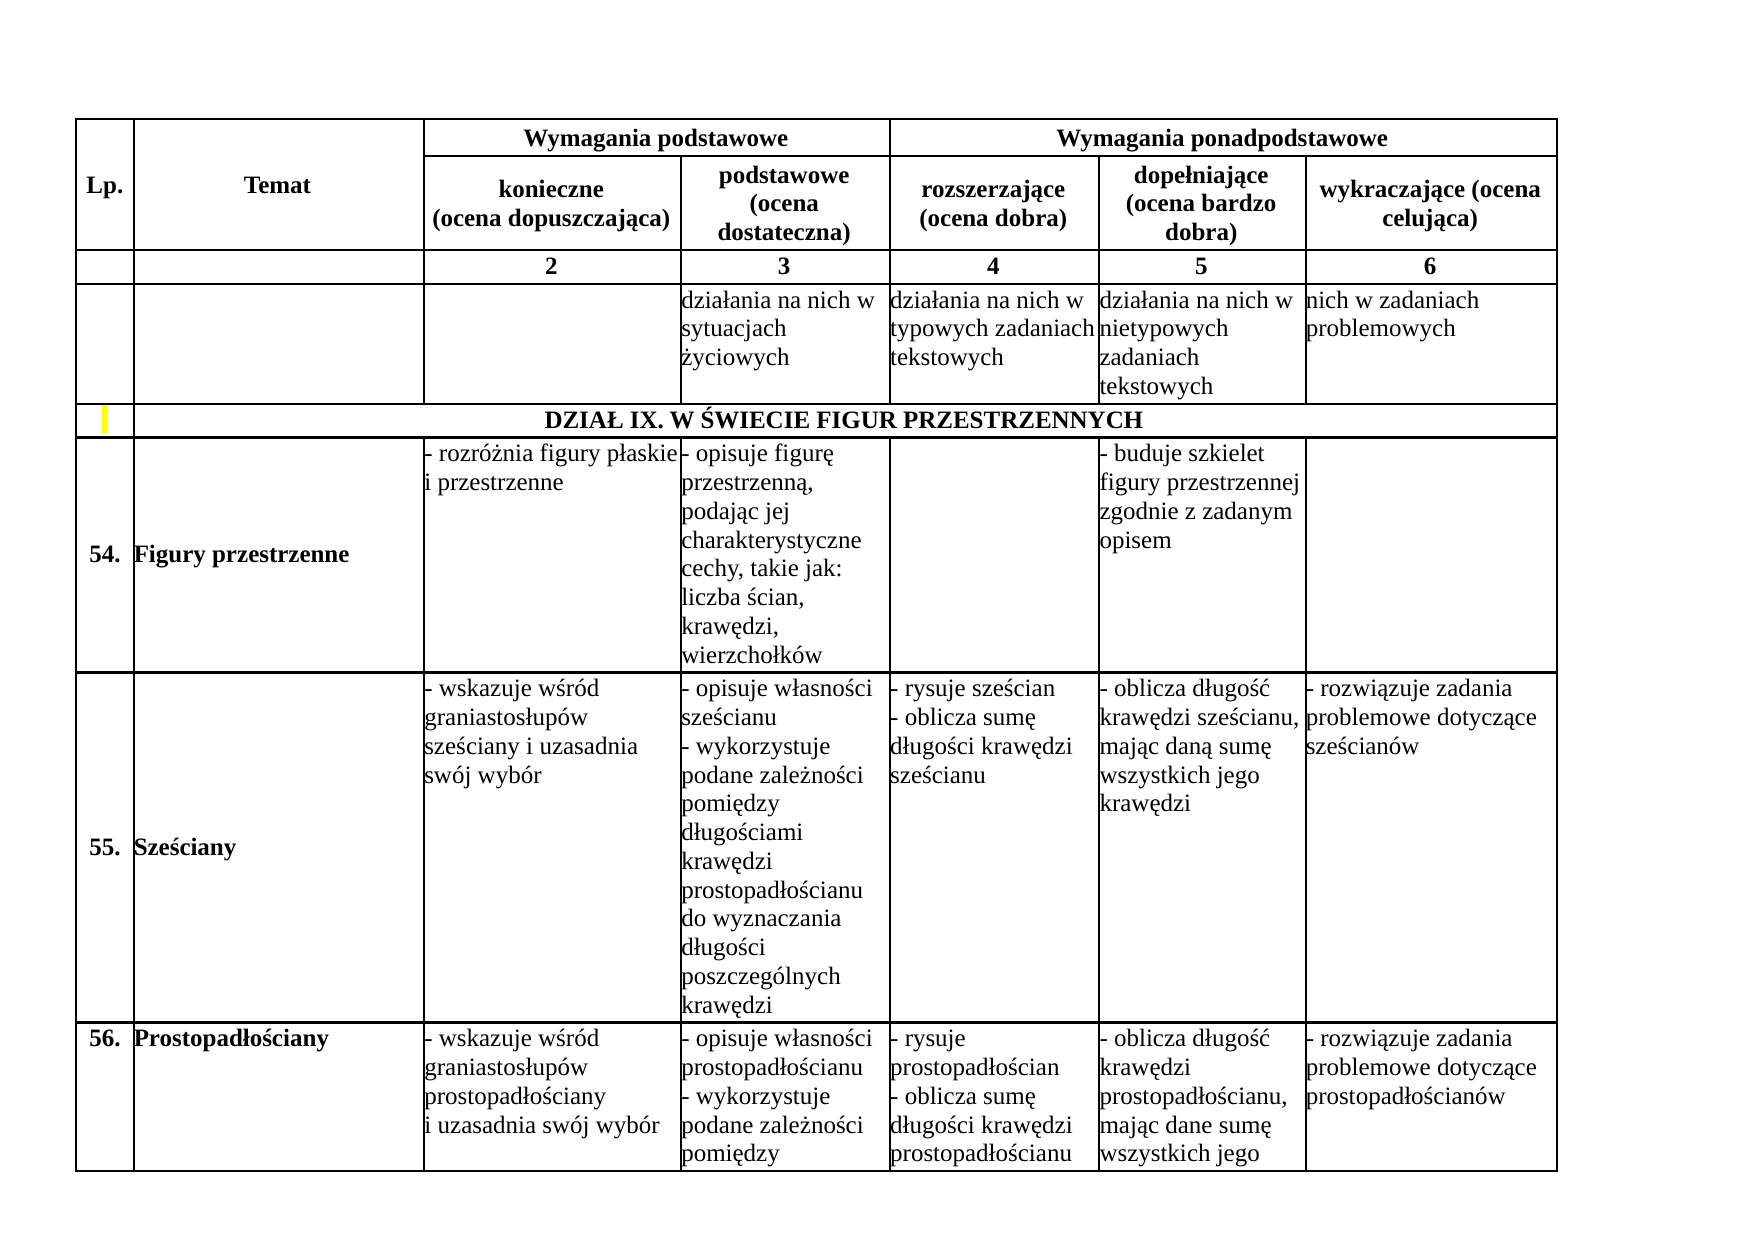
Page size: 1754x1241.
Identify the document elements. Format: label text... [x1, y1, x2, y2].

table_cell [1307, 439, 1556, 671]
table_cell Prostopadłościany [135, 1024, 423, 1170]
table_cell 55. [77, 674, 133, 1021]
table_cell działania na nich w typowych zadaniach tekstowych [891, 285, 1098, 403]
table_cell 4 [891, 251, 1098, 283]
table_cell 6 [1307, 251, 1556, 283]
table_cell [425, 285, 680, 403]
table_cell [77, 405, 133, 436]
table_cell - rozwiązuje zadania problemowe dotyczące sześcianów [1307, 674, 1556, 1021]
table_cell 3 [682, 251, 889, 283]
table_header Lp. [77, 120, 133, 249]
table_cell nich w zadaniach problemowych [1307, 285, 1556, 403]
table_cell wykraczające (ocena celująca) [1307, 157, 1556, 249]
table_cell - rozróżnia figury płaskie i przestrzenne [425, 439, 680, 671]
table_cell działania na nich w sytuacjach życiowych [682, 285, 889, 403]
table_header Wymagania podstawowe [425, 120, 889, 155]
table_cell rozszerzające (ocena dobra) [891, 157, 1098, 249]
table_cell - opisuje własności sześcianu - wykorzystuje podane zależności pomiędzy długościami krawędzi prostopadłościanu do wyznaczania długości poszczególnych krawędzi [682, 674, 889, 1021]
table_cell 5 [1100, 251, 1305, 283]
table_cell 56. [77, 1024, 133, 1170]
table_cell 54. [77, 439, 133, 671]
table_cell - rysuje sześcian - oblicza sumę długości krawędzi sześcianu [891, 674, 1098, 1021]
table_cell - opisuje własności prostopadłościanu - wykorzystuje podane zależności pomiędzy [682, 1024, 889, 1170]
table_header Temat [135, 120, 423, 249]
table_cell podstawowe (ocena dostateczna) [682, 157, 889, 249]
table_cell Figury przestrzenne [135, 439, 423, 671]
table_cell - opisuje figurę przestrzenną, podając jej charakterystyczne cechy, takie jak: liczba ścian, krawędzi, wierzchołków [682, 439, 889, 671]
table_cell DZIAŁ IX. W ŚWIECIE FIGUR PRZESTRZENNYCH [135, 405, 1556, 436]
table_cell konieczne (ocena dopuszczająca) [425, 157, 680, 249]
table_cell - buduje szkielet figury przestrzennej zgodnie z zadanym opisem [1100, 439, 1305, 671]
table_cell - rozwiązuje zadania problemowe dotyczące prostopadłościanów [1307, 1024, 1556, 1170]
table_cell działania na nich w nietypowych zadaniach tekstowych [1100, 285, 1305, 403]
table_cell [135, 251, 423, 283]
table_cell [891, 439, 1098, 671]
table_cell - wskazuje wśród graniastosłupów prostopadłościany i uzasadnia swój wybór [425, 1024, 680, 1170]
table_cell [135, 285, 423, 403]
table_cell dopełniające (ocena bardzo dobra) [1100, 157, 1305, 249]
table_cell - oblicza długość krawędzi sześcianu, mając daną sumę wszystkich jego krawędzi [1100, 674, 1305, 1021]
table_cell [77, 285, 133, 403]
table_cell - rysuje prostopadłościan - oblicza sumę długości krawędzi prostopadłościanu [891, 1024, 1098, 1170]
table_cell - wskazuje wśród graniastosłupów sześciany i uzasadnia swój wybór [425, 674, 680, 1021]
table_cell [77, 251, 133, 283]
table_cell 2 [425, 251, 680, 283]
table_header Wymagania ponadpodstawowe [891, 120, 1556, 155]
table_cell Sześciany [135, 674, 423, 1021]
table_cell - oblicza długość krawędzi prostopadłościanu, mając dane sumę wszystkich jego [1100, 1024, 1305, 1170]
